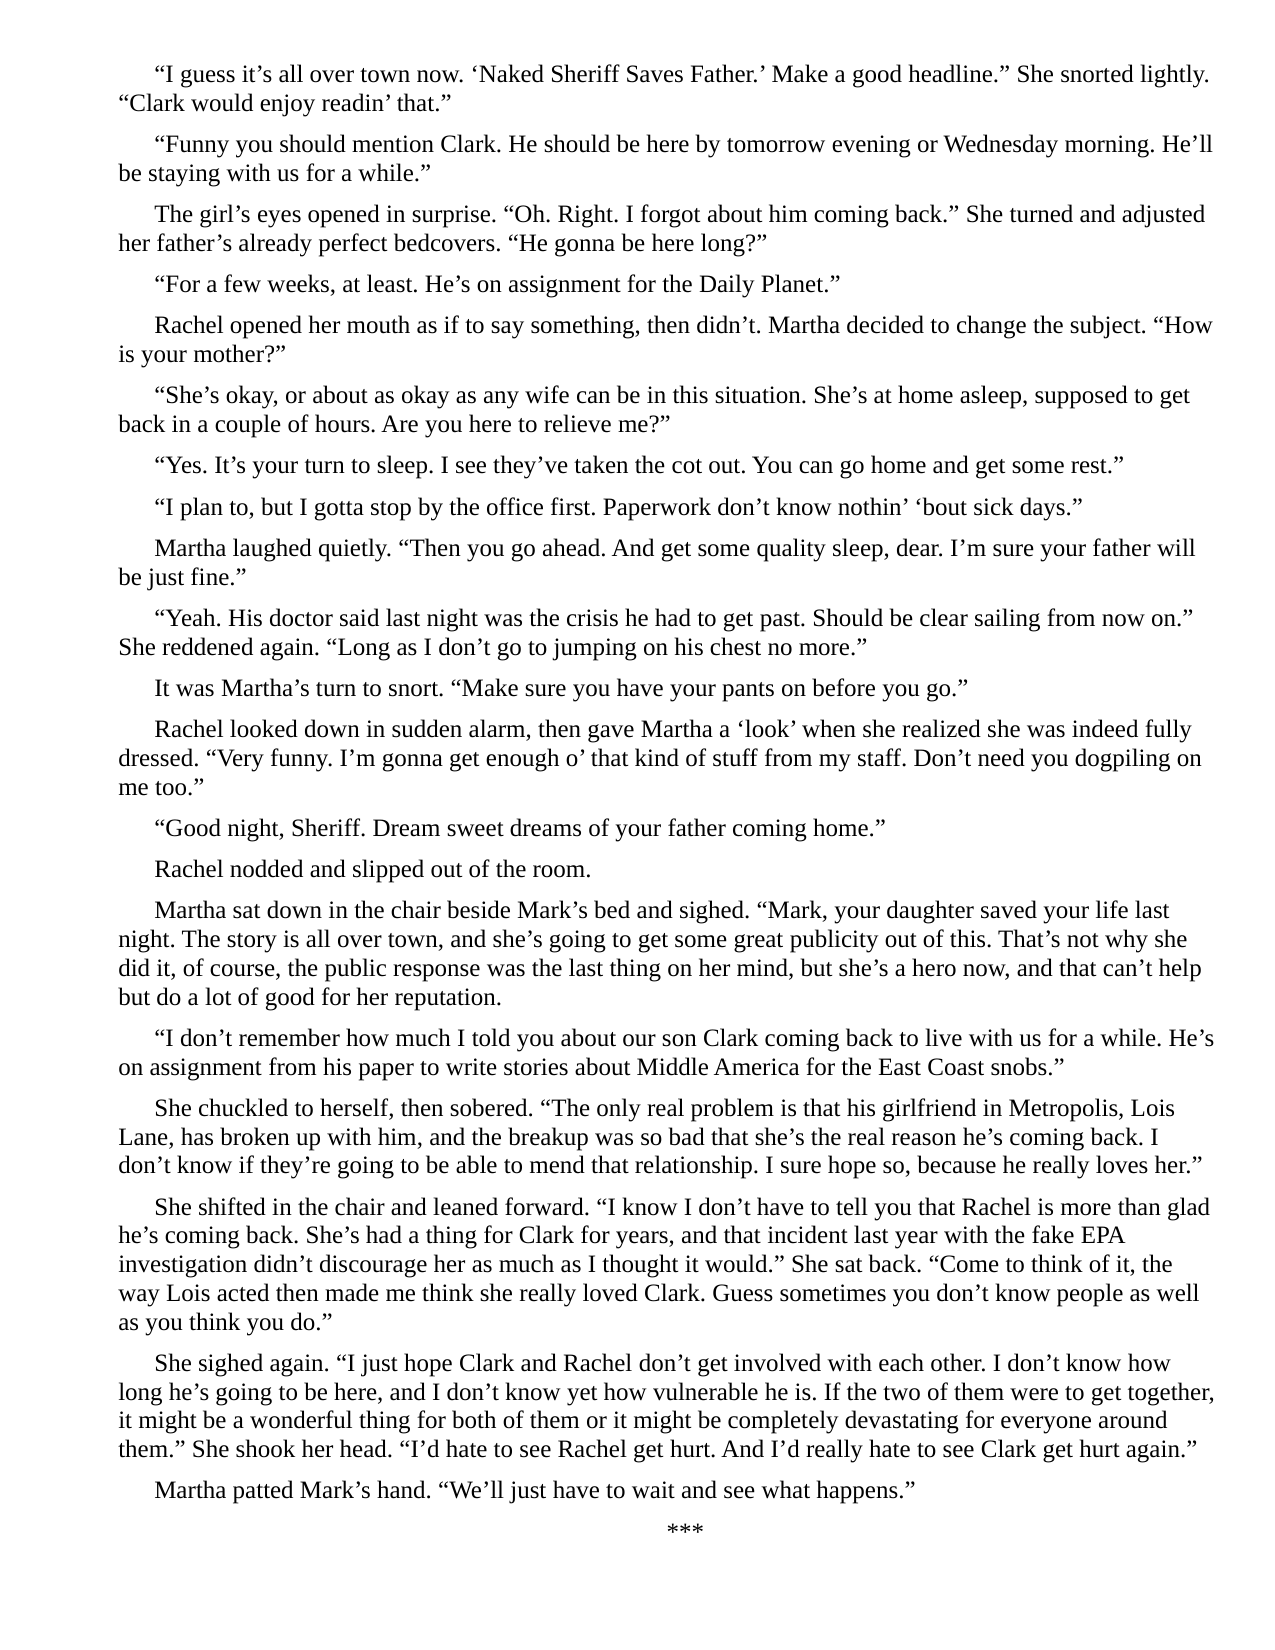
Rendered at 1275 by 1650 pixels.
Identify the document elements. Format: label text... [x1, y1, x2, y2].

text “She’s okay, or about as okay as any wife can be in this situation. She’s at home asleep, supposed to get back in a couple of hours. Are you here to relieve me?” [118, 380, 1216, 438]
text Martha laughed quietly. “Then you go ahead. And get some quality sleep, dear. I’m sure your father will be just fine.” [118, 533, 1216, 590]
text “Good night, Sheriff. Dream sweet dreams of your father coming home.” [118, 813, 1216, 842]
text “Funny you should mention Clark. He should be here by tomorrow evening or Wednesday morning. He’ll be staying with us for a while.” [118, 129, 1216, 187]
text She sighed again. “I just hope Clark and Rachel don’t get involved with each other. I don’t know how long he’s going to be here, and I don’t know yet how vulnerable he is. If the two of them were to get together, it might be a wonderful thing for both of them or it might be completely devastating for everyone around them.” She shook her head. “I’d hate to see Rachel get hurt. And I’d really hate to see Clark get hurt again.” [118, 1348, 1216, 1463]
text Martha patted Mark’s hand. “We’ll just have to wait and see what happens.” [118, 1475, 1216, 1504]
text It was Martha’s turn to snort. “Make sure you have your pants on before you go.” [118, 673, 1216, 702]
text Rachel opened her mouth as if to say something, then didn’t. Martha decided to change the subject. “How is your mother?” [118, 310, 1216, 368]
text Rachel looked down in sudden alarm, then gave Martha a ‘look’ when she realized she was indeed fully dressed. “Very funny. I’m gonna get enough o’ that kind of stuff from my staff. Don’t need you dogpiling on me too.” [118, 714, 1216, 800]
text She shifted in the chair and leaned forward. “I know I don’t have to tell you that Rachel is more than glad he’s coming back. She’s had a thing for Clark for years, and that incident last year with the fake EPA investigation didn’t discourage her as much as I thought it would.” She sat back. “Come to think of it, the way Lois acted then made me think she really loved Clark. Guess sometimes you don’t know people as well as you think you do.” [118, 1192, 1216, 1335]
text The girl’s eyes opened in surprise. “Oh. Right. I forgot about him coming back.” She turned and adjusted her father’s already perfect bedcovers. “He gonna be here long?” [118, 199, 1216, 257]
text “I don’t remember how much I told you about our son Clark coming back to live with us for a while. He’s on assignment from his paper to write stories about Middle America for the East Coast snobs.” [118, 1023, 1216, 1080]
text Rachel nodded and slipped out of the room. [118, 854, 1216, 883]
text “I plan to, but I gotta stop by the office first. Paperwork don’t know nothin’ ‘bout sick days.” [118, 492, 1216, 520]
text “For a few weeks, at least. He’s on assignment for the Daily Planet.” [118, 269, 1216, 298]
text “Yeah. His doctor said last night was the crisis he had to get past. Should be clear sailing from now on.” She reddened again. “Long as I don’t go to jumping on his chest no more.” [118, 603, 1216, 660]
text Martha sat down in the chair beside Mark’s bed and sighed. “Mark, your daughter saved your life last night. The story is all over town, and she’s going to get some great publicity out of this. That’s not why she did it, of course, the public response was the last thing on her mind, but she’s a hero now, and that can’t help but do a lot of good for her reputation. [118, 895, 1216, 1010]
text She chuckled to herself, then sobered. “The only real problem is that his girlfriend in Metropolis, Lois Lane, has broken up with him, and the breakup was so bad that she’s the real reason he’s coming back. I don’t know if they’re going to be able to mend that relationship. I sure hope so, because he really loves her.” [118, 1093, 1216, 1179]
text “I guess it’s all over town now. ‘Naked Sheriff Saves Father.’ Make a good headline.” She snorted lightly. “Clark would enjoy readin’ that.” [118, 59, 1216, 117]
text *** [118, 1517, 1216, 1545]
text “Yes. It’s your turn to sleep. I see they’ve taken the cot out. You can go home and get some rest.” [118, 450, 1216, 479]
